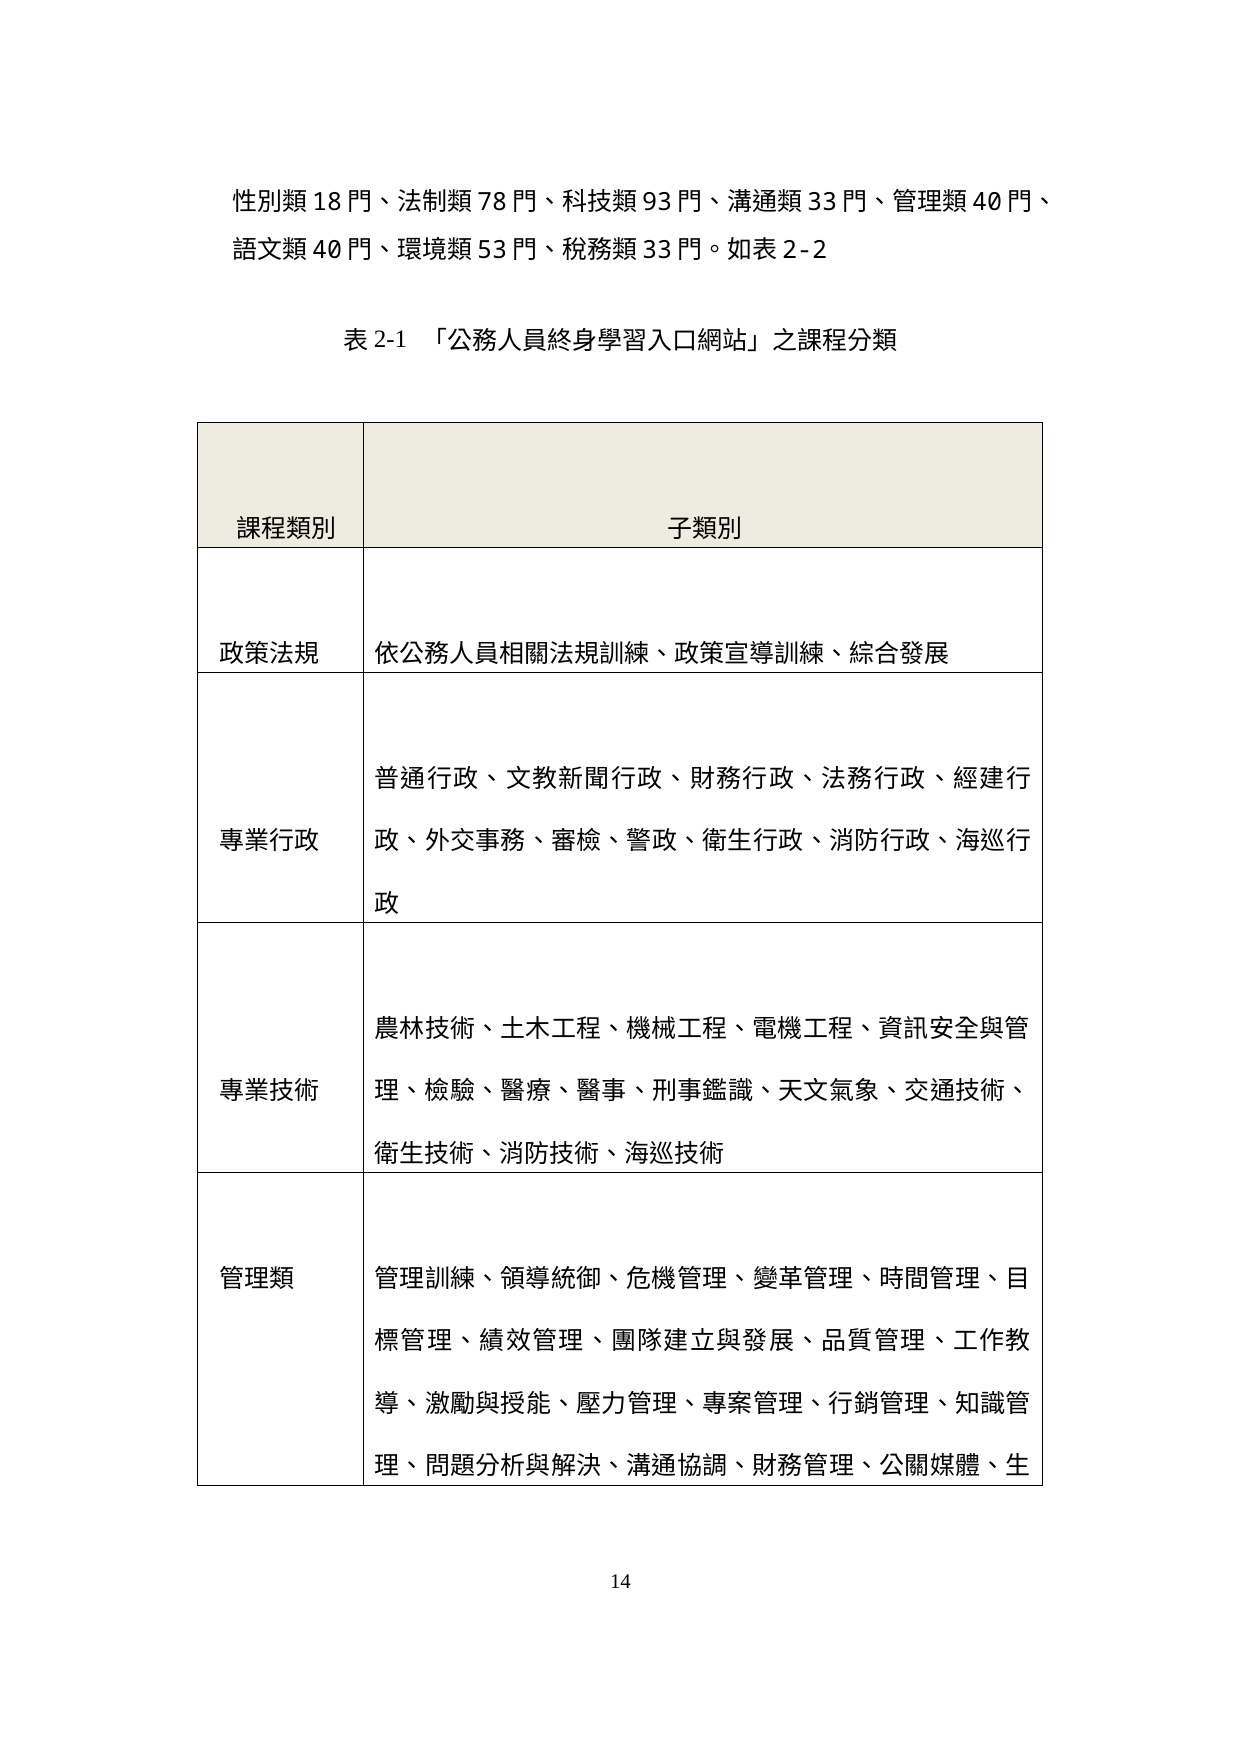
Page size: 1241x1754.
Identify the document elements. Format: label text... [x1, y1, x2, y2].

table_cell 專業行政 [198, 673, 363, 922]
table_cell 依公務人員相關法規訓練、政策宣導訓練、綜合發展 [364, 548, 1042, 672]
table_cell 政策法規 [198, 548, 363, 672]
text 為配合「行政院及所屬各機關公務人員數位學習推動方案」之強化數位教材資訊通報機制，人事行政局於2006 年函請各公務機關將所開設之課程依表2-1 分類登錄於「公務人員終身學習入口網」，以整合現有各機關數位課程資源，並鼓勵各公務機關透過策略聯盟方式，進行資源分享或協調開發共通性課程，以避免各機關重複開發性質相同之數位課程。基於上述，目前截至104年12月「港都ｅ學苑」開設課程為管理、語文、科技、法制、市政、人文、生活共7大類，另設環境、性別、溝通服務與稅務4項特別類，合計696門1285小時。人文類61門、市政類157門、生活類93門、性別類18門、法制類78門、科技類93門、溝通類33門、管理類40門、語文類40門、環境類53門、稅務類33門。如表2-2 [232, 172, 1053, 268]
table_cell 農林技術、土木工程、機械工程、電機工程、資訊安全與管理、檢驗、醫療、醫事、刑事鑑識、天文氣象、交通技術、衛生技術、消防技術、海巡技術 [364, 923, 1042, 1172]
table_header 課程類別 [198, 423, 363, 547]
table_cell 管理訓練、領導統御、危機管理、變革管理、時間管理、目標管理、績效管理、團隊建立與發展、品質管理、工作教導、激勵與授能、壓力管理、專案管理、行銷管理、知識管理、問題分析與解決、溝通協調、財務管理、公關媒體、生 [364, 1173, 1042, 1484]
table_header 子類別 [364, 423, 1042, 547]
table_cell 專業技術 [198, 923, 363, 1172]
table_cell 管理類 [198, 1173, 363, 1484]
text 表2-1 「公務人員終身學習入口網站」之課程分類 [187, 297, 1053, 359]
table_cell 普通行政、文教新聞行政、財務行政、法務行政、經建行政、外交事務、審檢、警政、衛生行政、消防行政、海巡行政 [364, 673, 1042, 922]
